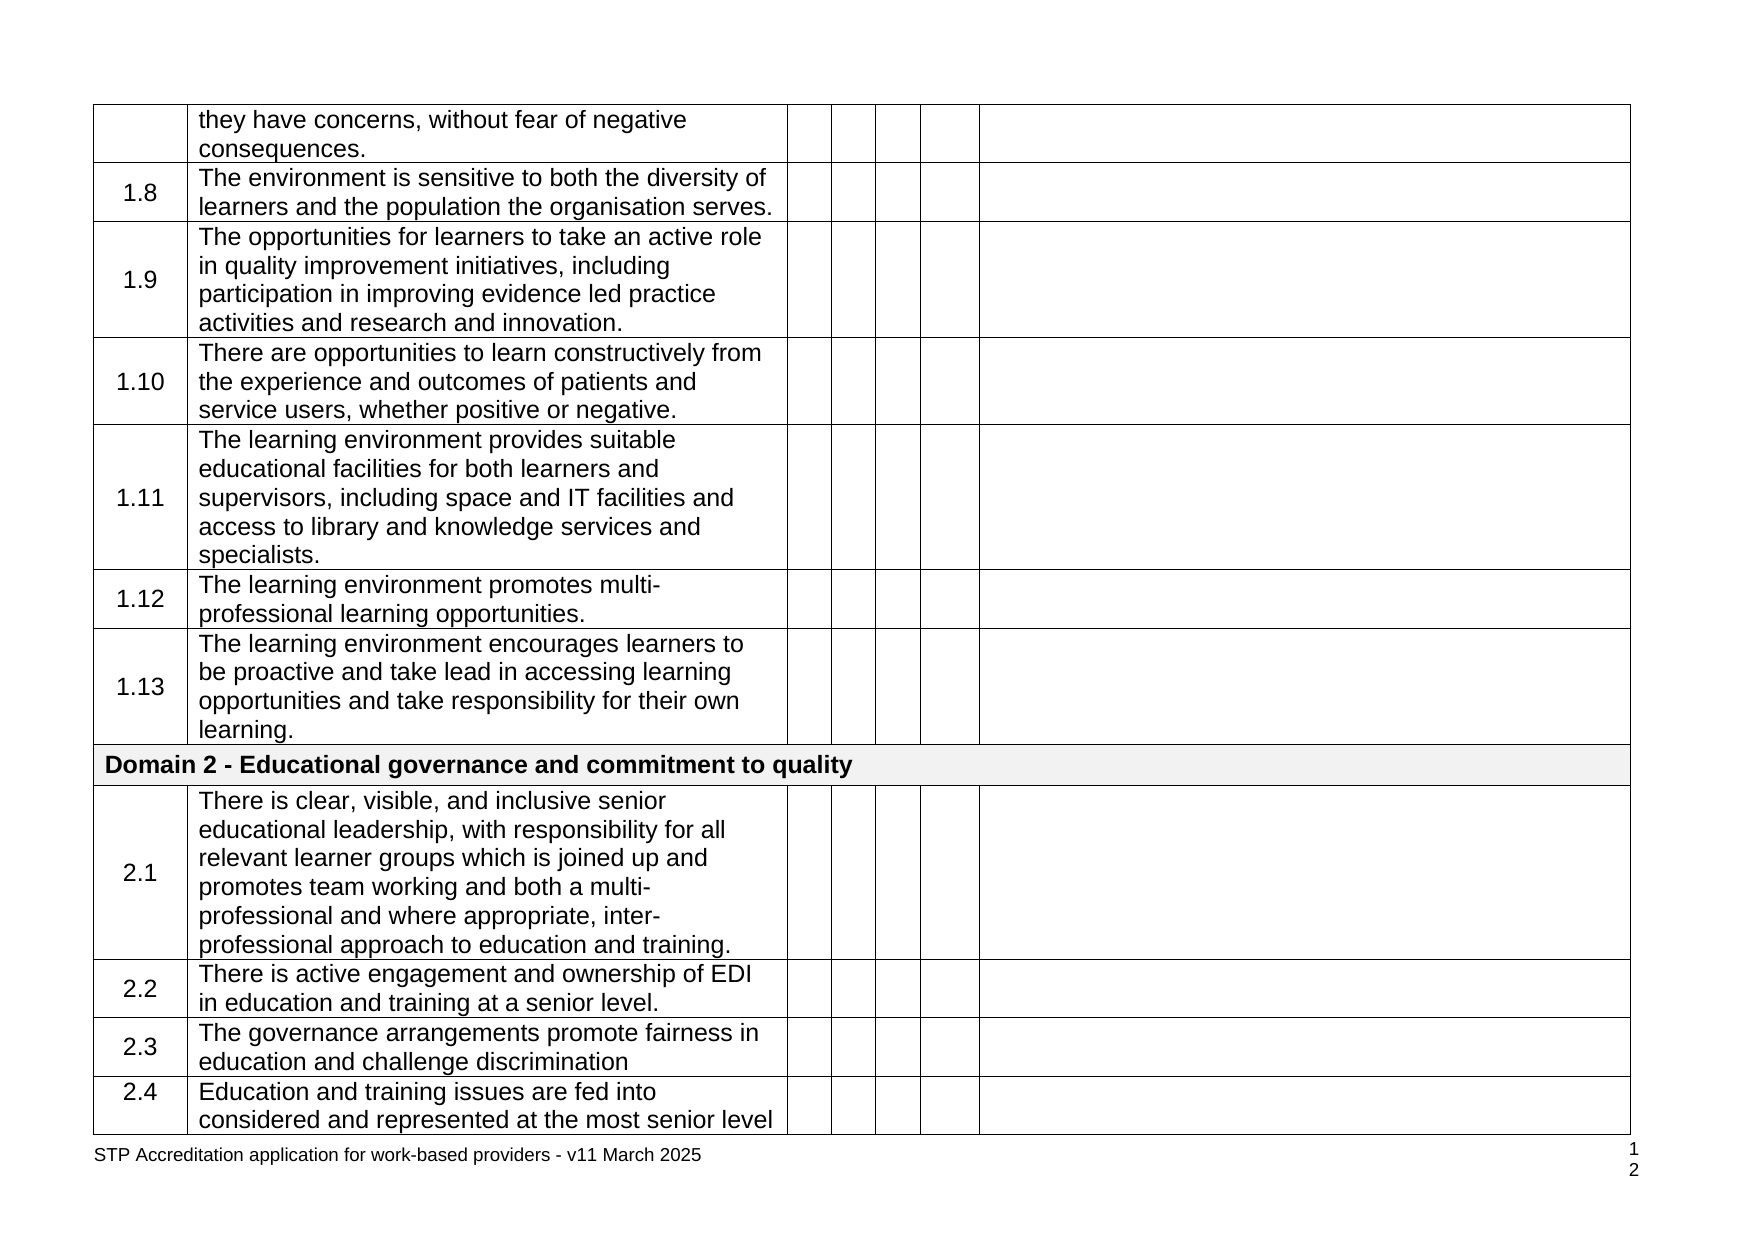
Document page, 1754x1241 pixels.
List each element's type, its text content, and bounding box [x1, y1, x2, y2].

table_cell [980, 1077, 1630, 1134]
table_cell [921, 105, 979, 162]
table_cell [921, 786, 979, 958]
table_cell [832, 1077, 875, 1134]
table_cell 2.1 [94, 786, 187, 958]
table_cell 1.8 [94, 163, 187, 221]
table_cell [921, 1018, 979, 1076]
table_cell [832, 786, 875, 958]
table_cell [94, 105, 187, 162]
table_cell 1.9 [94, 222, 187, 337]
table_cell [876, 786, 920, 958]
table_cell [832, 570, 875, 627]
table_cell 1.12 [94, 570, 187, 627]
table_cell [832, 105, 875, 162]
table_cell 1.11 [94, 425, 187, 569]
table_cell 1.13 [94, 629, 187, 743]
table_cell [832, 960, 875, 1017]
table_cell [788, 960, 831, 1017]
table_cell The learning environment provides suitable educational facilities for both learners and supervisors, including space and IT facilities and access to library and knowledge services and specialists. [188, 425, 787, 569]
table_cell [921, 338, 979, 424]
table_cell [980, 338, 1630, 424]
table_cell [788, 1018, 831, 1076]
table_cell [876, 222, 920, 337]
table_cell [832, 222, 875, 337]
table_cell [876, 1077, 920, 1134]
table_cell [980, 570, 1630, 627]
table_cell 2.4 [94, 1077, 187, 1134]
table_cell There are opportunities to learn constructively from the experience and outcomes of patients and service users, whether positive or negative. [188, 338, 787, 424]
table_cell 1.10 [94, 338, 187, 424]
table_cell [788, 338, 831, 424]
table_cell [980, 222, 1630, 337]
table_cell There is clear, visible, and inclusive senior educational leadership, with responsibility for all relevant learner groups which is joined up and promotes team working and both a multi-professional and where appropriate, inter-professional approach to education and training. [188, 786, 787, 958]
table_cell [788, 786, 831, 958]
table_cell [876, 629, 920, 743]
table_cell The environment is sensitive to both the diversity of learners and the population the organisation serves. [188, 163, 787, 221]
table_cell [876, 1018, 920, 1076]
table_cell There is active engagement and ownership of EDI in education and training at a senior level. [188, 960, 787, 1017]
table_cell [876, 105, 920, 162]
table_cell The opportunities for learners to take an active role in quality improvement initiatives, including participation in improving evidence led practice activities and research and innovation. [188, 222, 787, 337]
table_cell [832, 425, 875, 569]
table_cell [788, 425, 831, 569]
table_cell [832, 338, 875, 424]
table_cell [980, 786, 1630, 958]
table_cell [921, 1077, 979, 1134]
table_cell [788, 1077, 831, 1134]
table_cell [832, 629, 875, 743]
table_cell Education and training issues are fed into considered and represented at the most senior level [188, 1077, 787, 1134]
table_cell [876, 425, 920, 569]
table_cell [788, 570, 831, 627]
table_cell The governance arrangements promote fairness in education and challenge discrimination [188, 1018, 787, 1076]
table_cell 2.3 [94, 1018, 187, 1076]
table_cell [921, 425, 979, 569]
table_cell [921, 163, 979, 221]
table_cell [788, 163, 831, 221]
table_cell [980, 1018, 1630, 1076]
table_cell 2.2 [94, 960, 187, 1017]
table_cell [980, 629, 1630, 743]
table_cell [876, 960, 920, 1017]
table_cell they have concerns, without fear of negative consequences. [188, 105, 787, 162]
table_cell [980, 163, 1630, 221]
table_cell [980, 960, 1630, 1017]
table_cell [788, 222, 831, 337]
table_cell [788, 105, 831, 162]
table_cell [980, 105, 1630, 162]
table_cell [876, 570, 920, 627]
table_cell [832, 1018, 875, 1076]
table_cell Domain 2 - Educational governance and commitment to quality [94, 745, 1630, 785]
table_cell [876, 338, 920, 424]
table_cell The learning environment promotes multi-professional learning opportunities. [188, 570, 787, 627]
table_cell [921, 222, 979, 337]
table_cell [876, 163, 920, 221]
table_cell [921, 960, 979, 1017]
table_cell [832, 163, 875, 221]
table_cell [980, 425, 1630, 569]
table_cell The learning environment encourages learners to be proactive and take lead in accessing learning opportunities and take responsibility for their own learning. [188, 629, 787, 743]
table_cell [921, 629, 979, 743]
table_cell [921, 570, 979, 627]
table_cell [788, 629, 831, 743]
